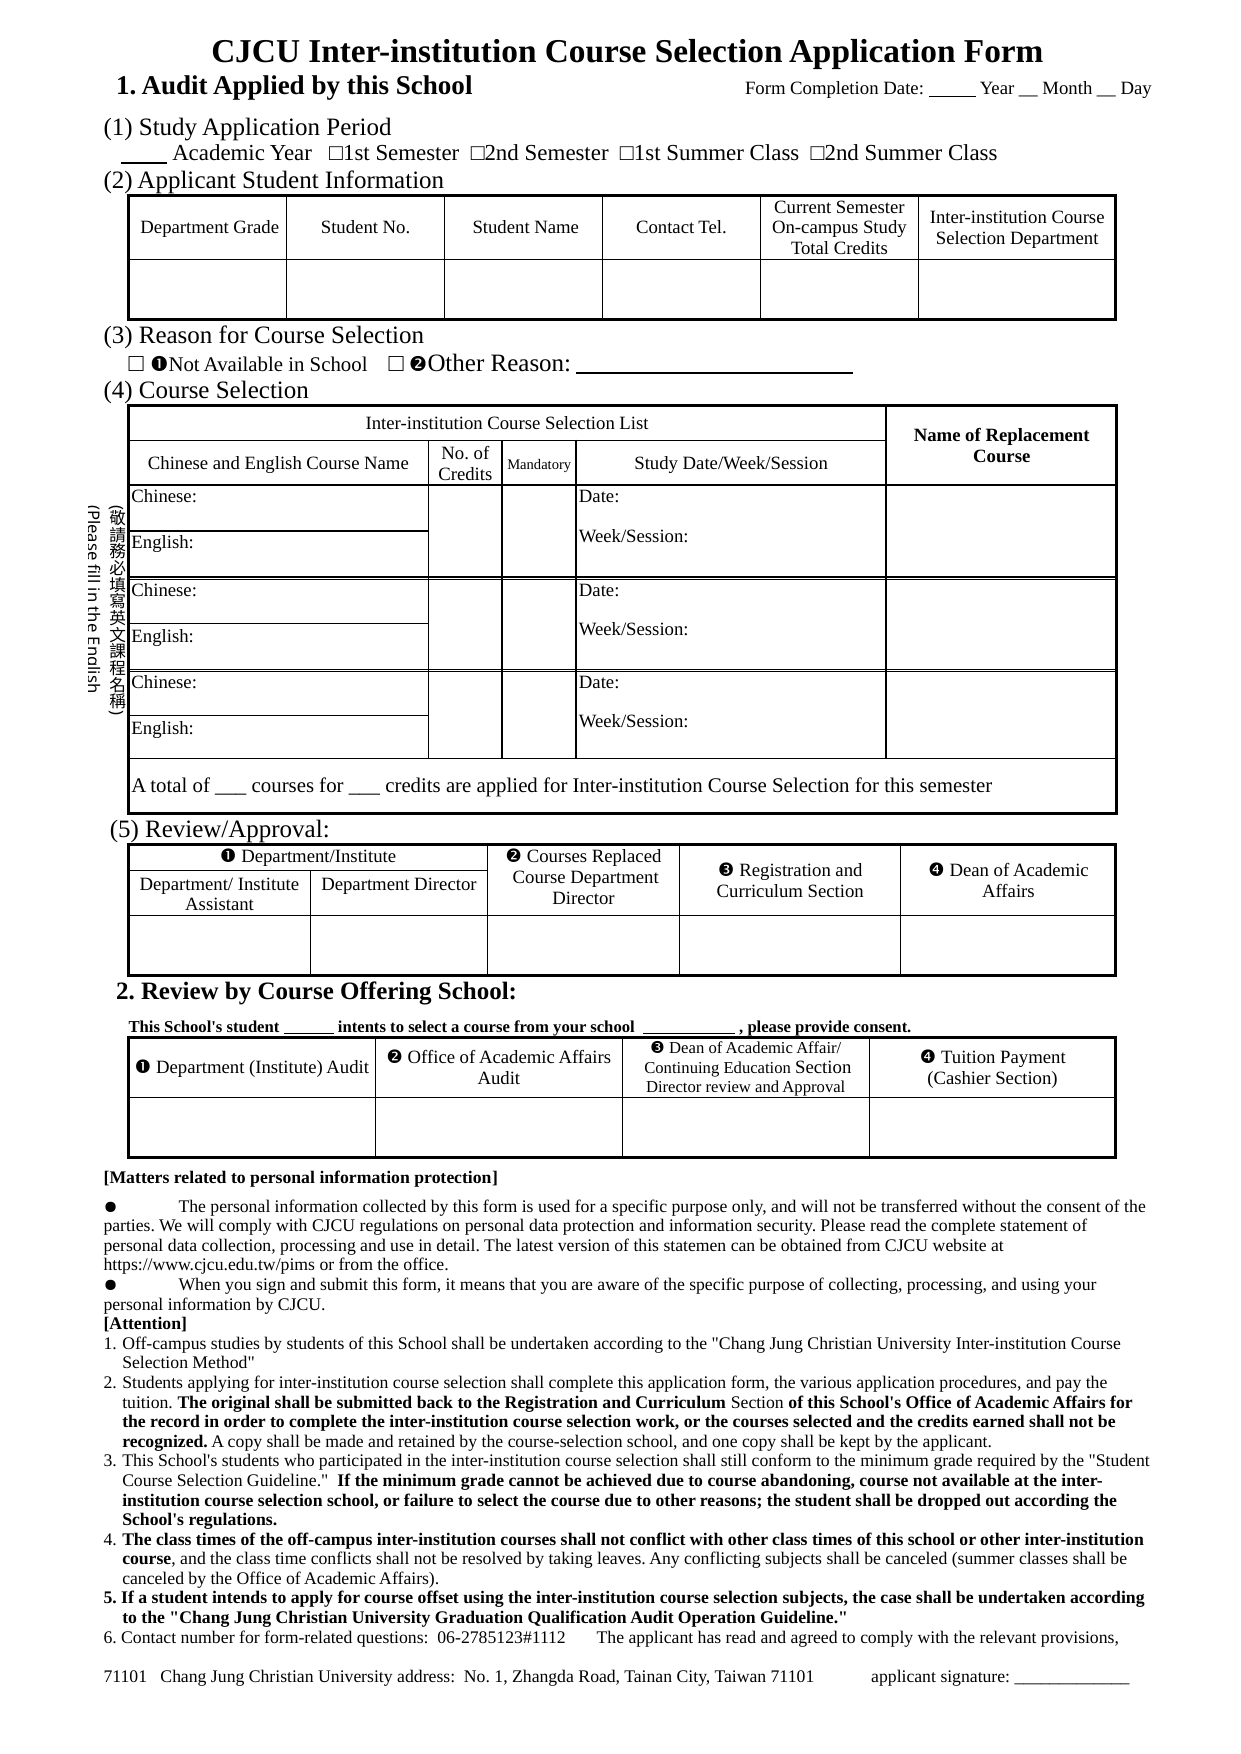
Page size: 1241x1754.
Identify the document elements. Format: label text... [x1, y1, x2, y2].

table_cell Study Date/Week/Session [577, 441, 885, 484]
table_cell [488, 916, 679, 974]
table_cell English: [137, 532, 428, 576]
table_header Student Name [445, 197, 602, 259]
table_cell Chinese: [137, 580, 428, 623]
text [Matters related to personal information protection] [103, 1159, 1152, 1196]
table_cell [761, 260, 918, 318]
table_header Inter-institution Course Selection Department [919, 197, 1114, 259]
table_cell Date: Week/Session: [577, 672, 885, 757]
table_cell Mandatory [503, 441, 575, 484]
table_cell A total of ___ courses for ___ credits are applied for Inter-institution Course Selection for this semester [130, 759, 1115, 812]
table_cell [287, 260, 444, 318]
table_cell [130, 260, 286, 318]
text 2. Students applying for inter-institution course selection shall complete this application form, the various application procedures, and pay the tuition. The original shall be submitted back to the Registration and Curriculum Section of this School's Office of Academic Affairs for the record in order to complete the inter-institution course selection work, or the courses selected and the credits earned shall not be recognized. A copy shall be made and retained by the course-selection school, and one copy shall be kept by the applicant. [103, 1373, 1152, 1451]
text [Attention] [103, 1314, 1152, 1333]
text 2. Review by Course Offering School: [116, 977, 1152, 1005]
table_cell Chinese: [137, 672, 428, 715]
table_header  Department/Institute [130, 846, 487, 870]
table_header  Dean of Academic Affair/ Continuing Education Section Director review and Approval [623, 1039, 869, 1096]
text (4) Course Selection [103, 376, 1152, 404]
table_cell [887, 486, 1115, 576]
list The personal information collected by this form is used for a specific purpose only, and will not be transferred without the consent of the parties. We will comply with CJCU regulations on personal data protection and information security. Please read the complete statement of personal data collection, processing and use in detail. The latest version of this statemen can be obtained from CJCU website at https://www.cjcu.edu.tw/pims or from the office. [103, 1196, 1152, 1274]
table_cell [623, 1098, 869, 1156]
table_cell [870, 1098, 1114, 1156]
table_cell [130, 916, 310, 974]
text 71101 Chang Jung Christian University address: No. 1, Zhangda Road, Tainan City, Taiwan 71101 applicant signature: _____________ [103, 1666, 1152, 1686]
table_cell [887, 672, 1115, 757]
table_header  Registration and Curriculum Section [680, 846, 900, 915]
table_cell English: [137, 624, 428, 669]
table_header Department Grade [130, 197, 286, 259]
table_header Name of Replacement Course [887, 407, 1115, 484]
text 5. If a student intends to apply for course offset using the inter-institution course selection subjects, the case shall be undertaken according to the "Chang Jung Christian University Graduation Qualification Audit Operation Guideline." [103, 1588, 1152, 1627]
table_cell Date: Week/Session: [577, 580, 885, 669]
text 6. Contact number for form-related questions: 06-2785123#1112 The applicant has read and agreed to comply with the relevant provisions, [103, 1627, 1152, 1647]
table_cell [429, 672, 501, 757]
table_header  Department (Institute) Audit [130, 1039, 375, 1096]
text 1. Audit Applied by this School Form Completion Date: Year __ Month __ Day [116, 70, 1152, 100]
table_cell [603, 260, 760, 318]
text CJCU Inter-institution Course Selection Application Form [103, 33, 1152, 70]
table_cell [429, 486, 501, 576]
table_cell [503, 672, 575, 757]
table_cell [445, 260, 602, 318]
table_cell Chinese and English Course Name [130, 441, 428, 484]
text (1) Study Application Period [103, 113, 1152, 140]
table_cell No. of Credits [429, 441, 501, 484]
table_cell [130, 1098, 375, 1156]
table_header  Tuition Payment (Cashier Section) [870, 1039, 1114, 1096]
table_cell [901, 916, 1114, 974]
text 3. This School's students who participated in the inter-institution course selection shall still conform to the minimum grade required by the "Student Course Selection Guideline." If the minimum grade cannot be achieved due to course abandoning, course not available at the inter-institution course selection school, or failure to select the course due to other reasons; the student shall be dropped out according the School's regulations. [103, 1451, 1152, 1529]
table_header Contact Tel. [603, 197, 760, 259]
table_cell [919, 260, 1114, 318]
table_cell [503, 486, 575, 576]
table_cell [311, 916, 487, 974]
table_cell [376, 1098, 622, 1156]
table_header  Courses Replaced Course Department Director [488, 846, 679, 915]
list When you sign and submit this form, it means that you are aware of the specific purpose of collecting, processing, and using your personal information by CJCU. [103, 1274, 1152, 1314]
table_cell Department/ Institute Assistant [130, 871, 310, 915]
text This School's student intents to select a course from your school , please provide consent. [128, 1017, 1152, 1036]
table_header  Office of Academic Affairs Audit [376, 1039, 622, 1096]
table_cell Date: Week/Session: [577, 486, 885, 576]
table_header Inter-institution Course Selection List [130, 407, 885, 439]
table_cell [680, 916, 900, 974]
table_header  Dean of Academic Affairs [901, 846, 1114, 915]
text 1. Off-campus studies by students of this School shall be undertaken according to the "Chang Jung Christian University Inter-institution Course Selection Method" [103, 1333, 1152, 1373]
table_header Student No. [287, 197, 444, 259]
table_cell [429, 580, 501, 669]
table_header Current Semester On-campus Study Total Credits [761, 197, 918, 259]
text (5) Review/Approval: [103, 815, 1152, 843]
table_cell [887, 580, 1115, 669]
text Academic Year □1st Semester □2nd Semester □1st Summer Class □2nd Summer Class [103, 140, 1152, 166]
table_cell Chinese: [130, 486, 428, 530]
text (2) Applicant Student Information [103, 166, 1152, 193]
text 4. The class times of the off-campus inter-institution courses shall not conflict with other class times of this school or other inter-institution course, and the class time conflicts shall not be resolved by taking leaves. Any conflicting subjects shall be canceled (summer classes shall be canceled by the Office of Academic Affairs). [103, 1529, 1152, 1588]
table_cell Department Director [311, 871, 487, 915]
table_cell English: [130, 716, 428, 757]
text (3) Reason for Course Selection [103, 321, 1152, 349]
text □ Not Available in School □ Other Reason: [103, 349, 1152, 376]
table_cell [503, 580, 575, 669]
